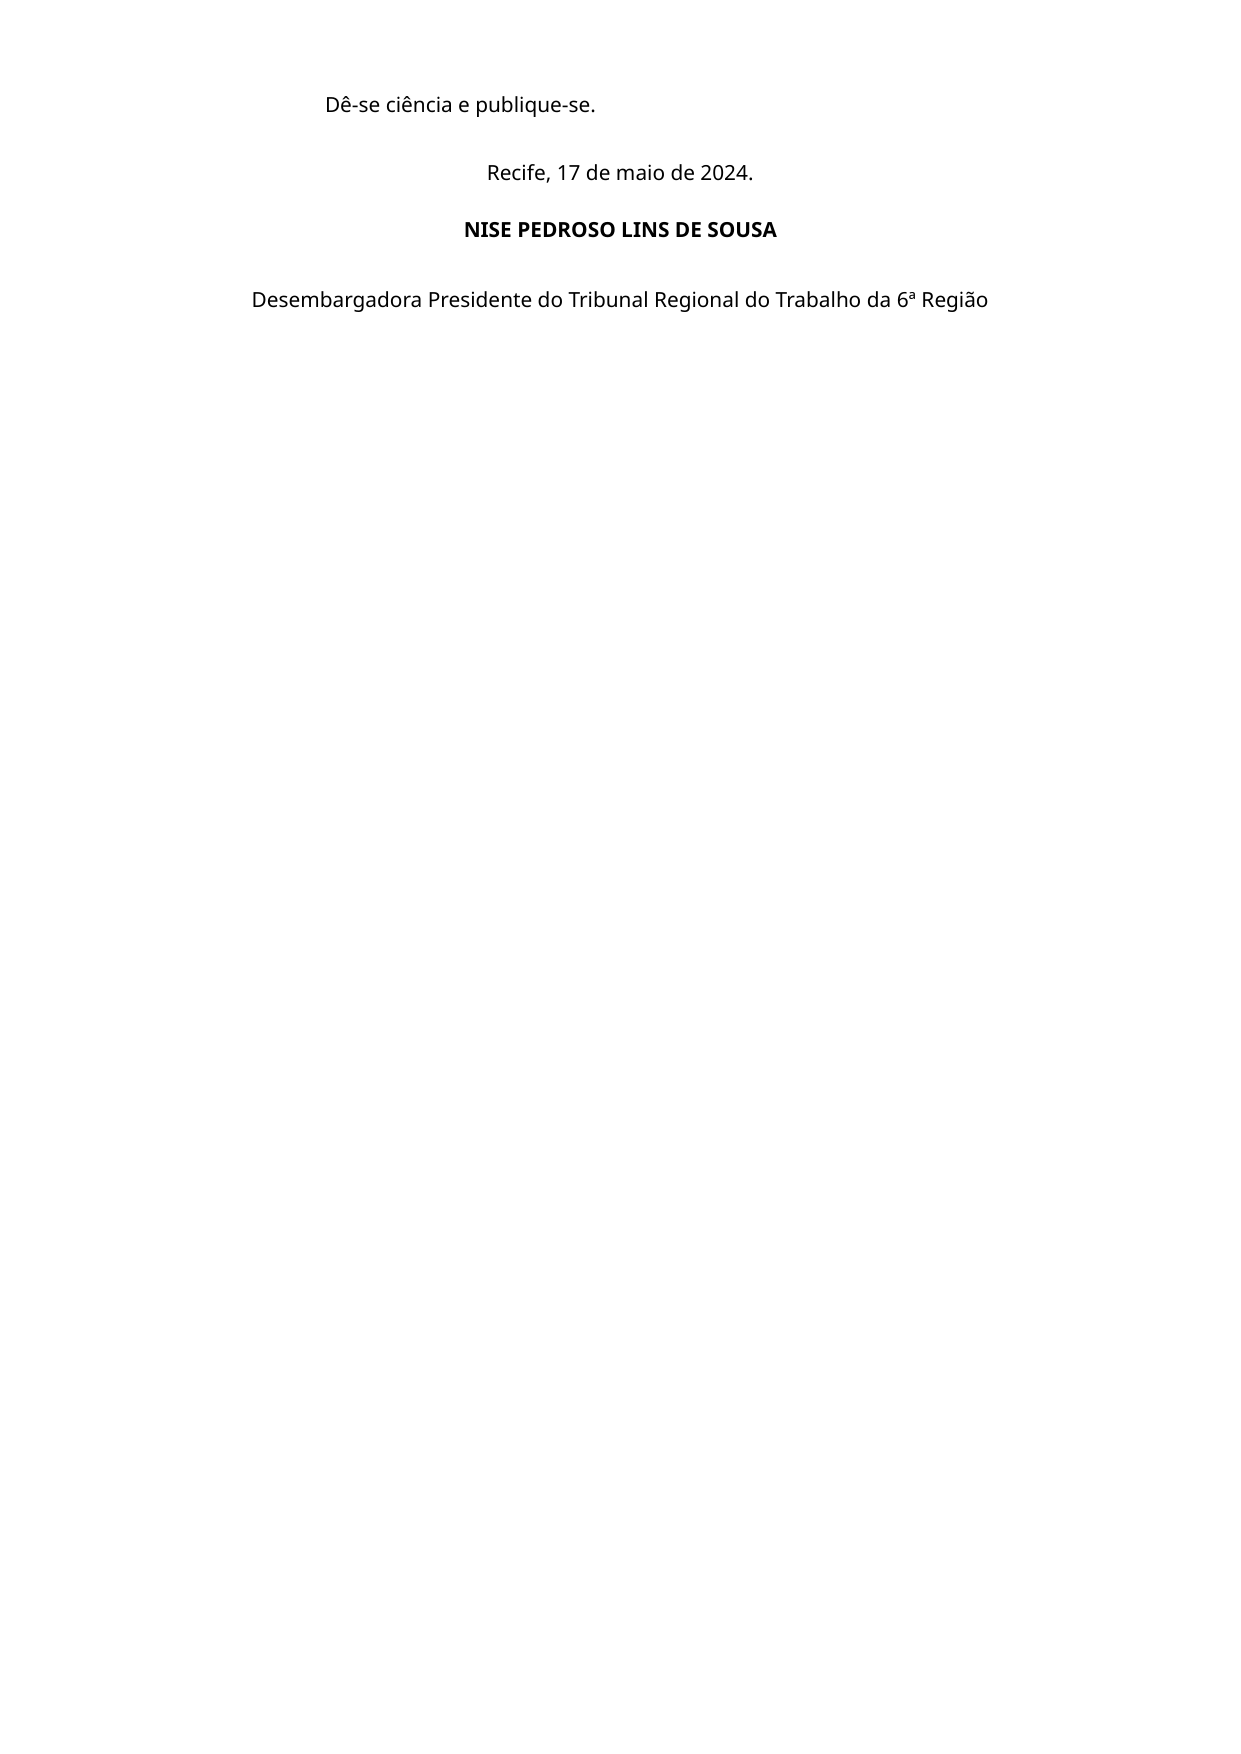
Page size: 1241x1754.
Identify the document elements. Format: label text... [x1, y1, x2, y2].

text Recife, 17 de maio de 2024. [177, 158, 1063, 186]
text Dê-se ciência e publique-se. [177, 90, 1063, 119]
text Desembargadora Presidente do Tribunal Regional do Trabalho da 6ª Região [177, 285, 1063, 314]
text NISE PEDROSO LINS DE SOUSA [177, 215, 1063, 244]
